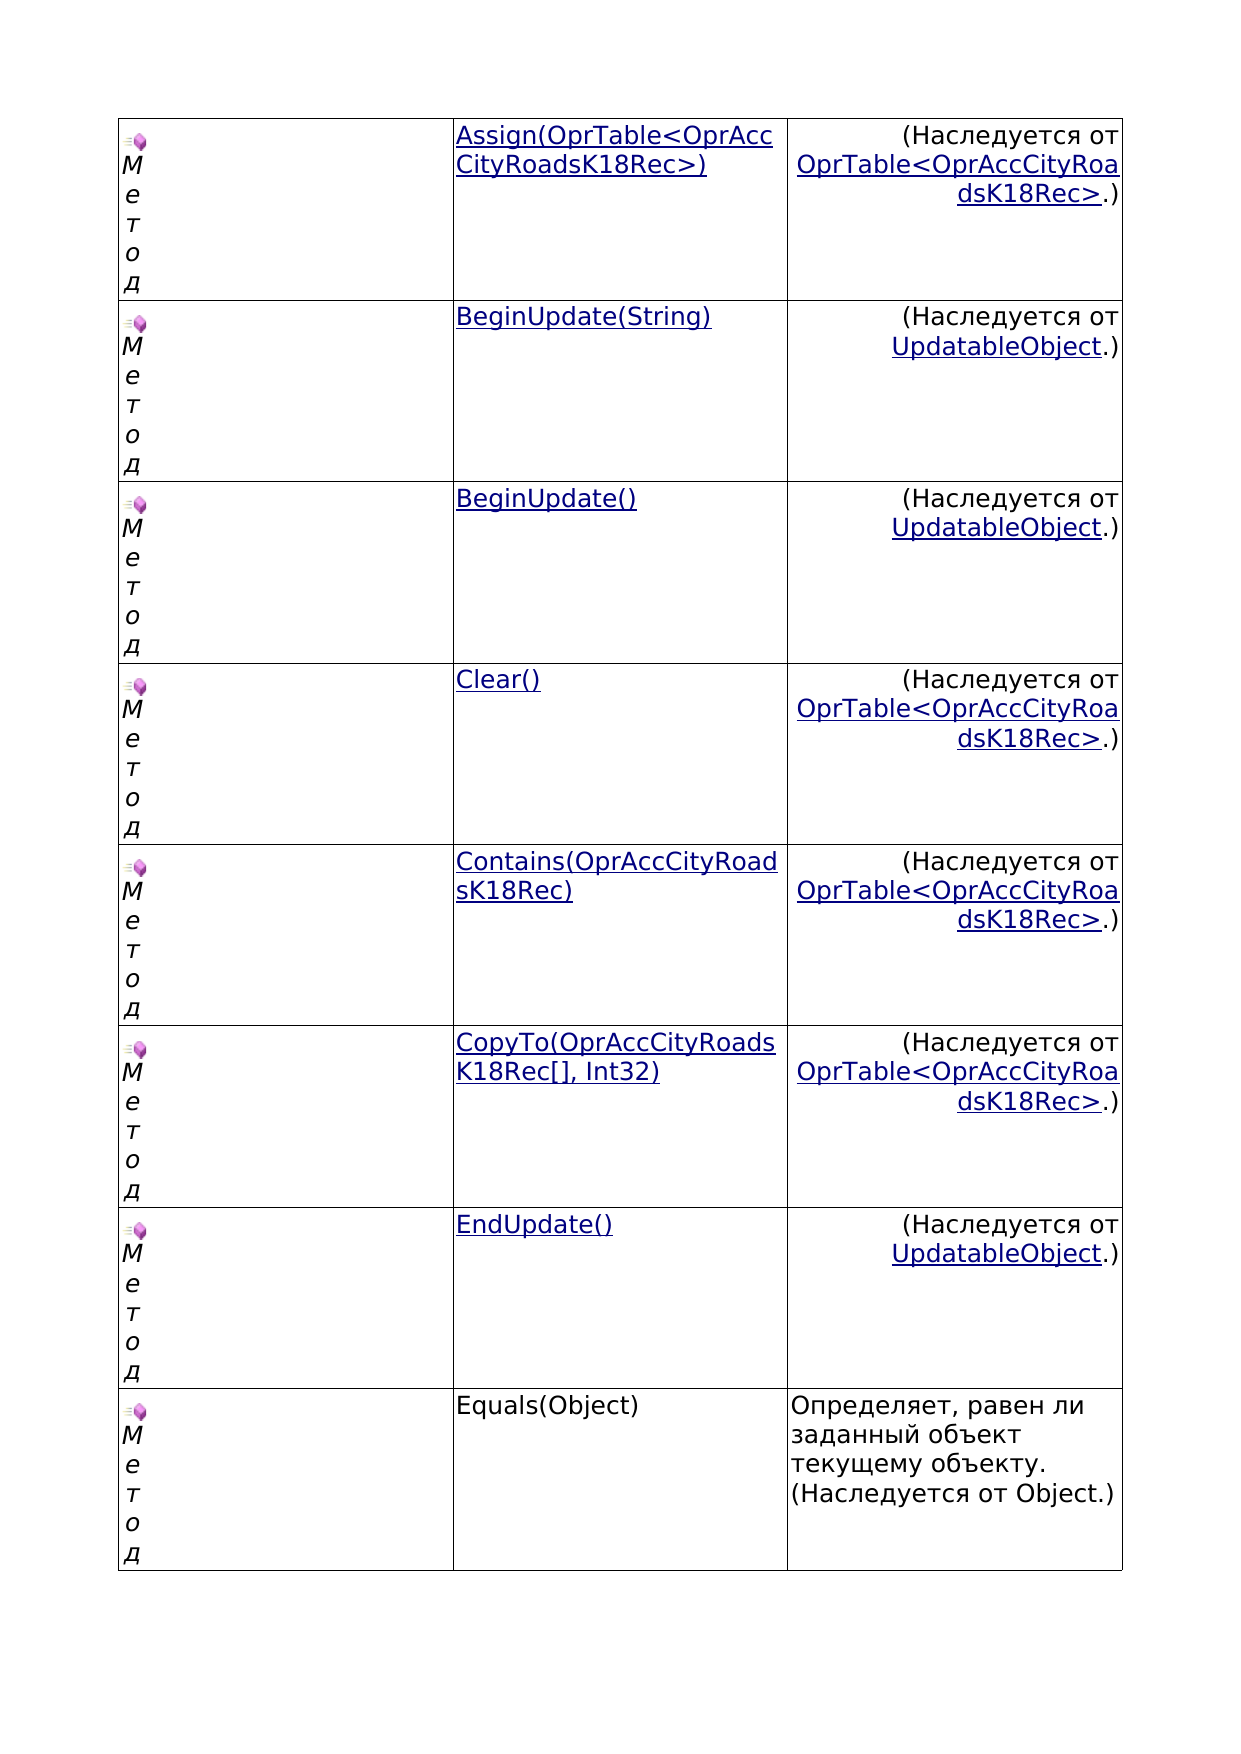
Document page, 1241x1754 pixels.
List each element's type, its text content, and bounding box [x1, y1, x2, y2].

picture [121, 315, 147, 333]
table_cell [119, 845, 453, 1025]
table_cell Определяет, равен ли заданный объект текущему объекту. (Наследуется от Object.) [788, 1389, 1122, 1570]
picture [121, 133, 147, 151]
table_cell (Наследуется от UpdatableObject.) [788, 482, 1122, 662]
picture [121, 1403, 147, 1421]
table_cell (Наследуется от OprTable<OprAccCityRoadsK18Rec>.) [788, 119, 1122, 299]
table_cell BeginUpdate() [454, 482, 787, 662]
table_cell (Наследуется от UpdatableObject.) [788, 301, 1122, 481]
table_cell (Наследуется от OprTable<OprAccCityRoadsK18Rec>.) [788, 1026, 1122, 1207]
table_cell [119, 482, 453, 662]
table_cell Contains(OprAccCityRoadsK18Rec) [454, 845, 787, 1025]
table_cell (Наследуется от UpdatableObject.) [788, 1208, 1122, 1388]
table_cell Assign(OprTable<OprAccCityRoadsK18Rec>) [454, 119, 787, 299]
picture [121, 496, 147, 514]
table_cell [119, 1389, 453, 1570]
table_cell EndUpdate() [454, 1208, 787, 1388]
table_cell [119, 119, 453, 299]
table_cell CopyTo(OprAccCityRoadsK18Rec[], Int32) [454, 1026, 787, 1207]
table_cell Equals(Object) [454, 1389, 787, 1570]
table_cell BeginUpdate(String) [454, 301, 787, 481]
picture [121, 859, 147, 877]
picture [121, 1041, 147, 1059]
table_cell (Наследуется от OprTable<OprAccCityRoadsK18Rec>.) [788, 845, 1122, 1025]
table_cell [119, 301, 453, 481]
table_cell [119, 1208, 453, 1388]
table_cell (Наследуется от OprTable<OprAccCityRoadsK18Rec>.) [788, 664, 1122, 844]
table_cell [119, 1026, 453, 1207]
table_cell [119, 664, 453, 844]
table_cell Clear() [454, 664, 787, 844]
picture [121, 678, 147, 696]
picture [121, 1222, 147, 1240]
